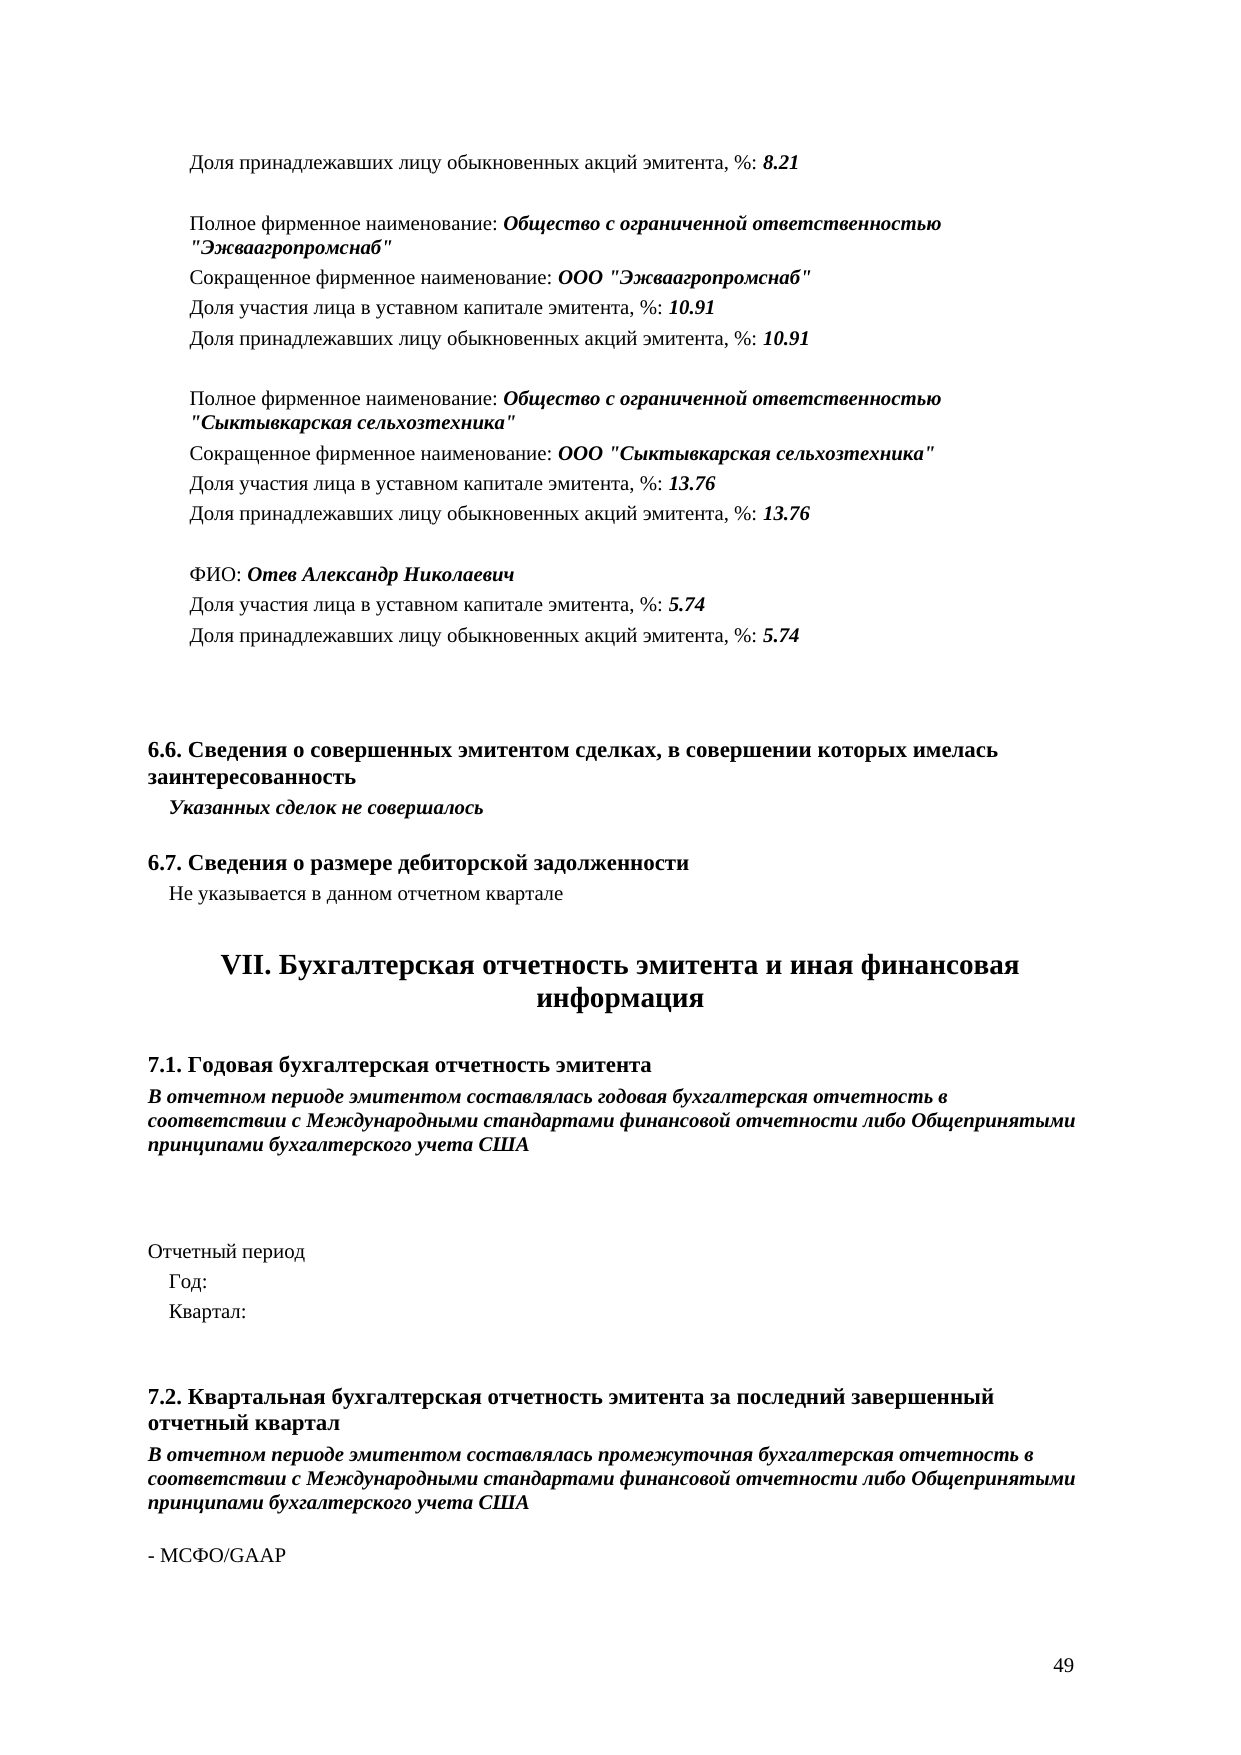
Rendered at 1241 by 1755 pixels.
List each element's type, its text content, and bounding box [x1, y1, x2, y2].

text Доля участия лица в уставном капитале эмитента, %: 10.91 [189, 295, 1093, 319]
text Доля принадлежавших лицу обыкновенных акций эмитента, %: 13.76 [189, 501, 1093, 525]
text Сокращенное фирменное наименование: ООО "Сыктывкарская сельхозтехника" [189, 441, 1093, 465]
text Доля принадлежавших лицу обыкновенных акций эмитента, %: 8.21 [189, 150, 1093, 174]
text Доля участия лица в уставном капитале эмитента, %: 13.76 [189, 471, 1093, 495]
text ФИО: Отев Александр Николаевич [189, 562, 1093, 586]
subtitle 6.7. Сведения о размере дебиторской задолженности [148, 848, 1093, 875]
text Полное фирменное наименование: Общество с ограниченной ответственностью "Эжваагропромснаб" [189, 211, 1093, 259]
text Квартал: [168, 1299, 1093, 1323]
text Полное фирменное наименование: Общество с ограниченной ответственностью "Сыктывкарская сельхозтехника" [189, 386, 1093, 434]
text Указанных сделок не совершалось [168, 795, 1093, 819]
subtitle VII. Бухгалтерская отчетность эмитента и иная финансовая информация [148, 947, 1093, 1014]
text Доля принадлежавших лицу обыкновенных акций эмитента, %: 5.74 [189, 622, 1093, 647]
subtitle 7.1. Годовая бухгалтерская отчетность эмитента [148, 1051, 1093, 1078]
subtitle Отчетный период [148, 1239, 1093, 1263]
text Год: [168, 1269, 1093, 1293]
subtitle - МСФО/GAAP [148, 1543, 1093, 1567]
subtitle 7.2. Квартальная бухгалтерская отчетность эмитента за последний завершенный отчетный квартал [148, 1383, 1093, 1436]
text Сокращенное фирменное наименование: ООО "Эжваагропромснаб" [189, 265, 1093, 289]
text Не указывается в данном отчетном квартале [168, 881, 1093, 905]
text Доля принадлежавших лицу обыкновенных акций эмитента, %: 10.91 [189, 326, 1093, 350]
text В отчетном периоде эмитентом составлялась промежуточная бухгалтерская отчетность в соответствии с Международными стандартами финансовой отчетности либо Общепринятыми принципами бухгалтерского учета США [148, 1442, 1093, 1514]
subtitle 6.6. Сведения о совершенных эмитентом сделках, в совершении которых имелась заинтересованность [148, 736, 1093, 789]
text Доля участия лица в уставном капитале эмитента, %: 5.74 [189, 592, 1093, 616]
text В отчетном периоде эмитентом составлялась годовая бухгалтерская отчетность в соответствии с Международными стандартами финансовой отчетности либо Общепринятыми принципами бухгалтерского учета США [148, 1084, 1093, 1156]
